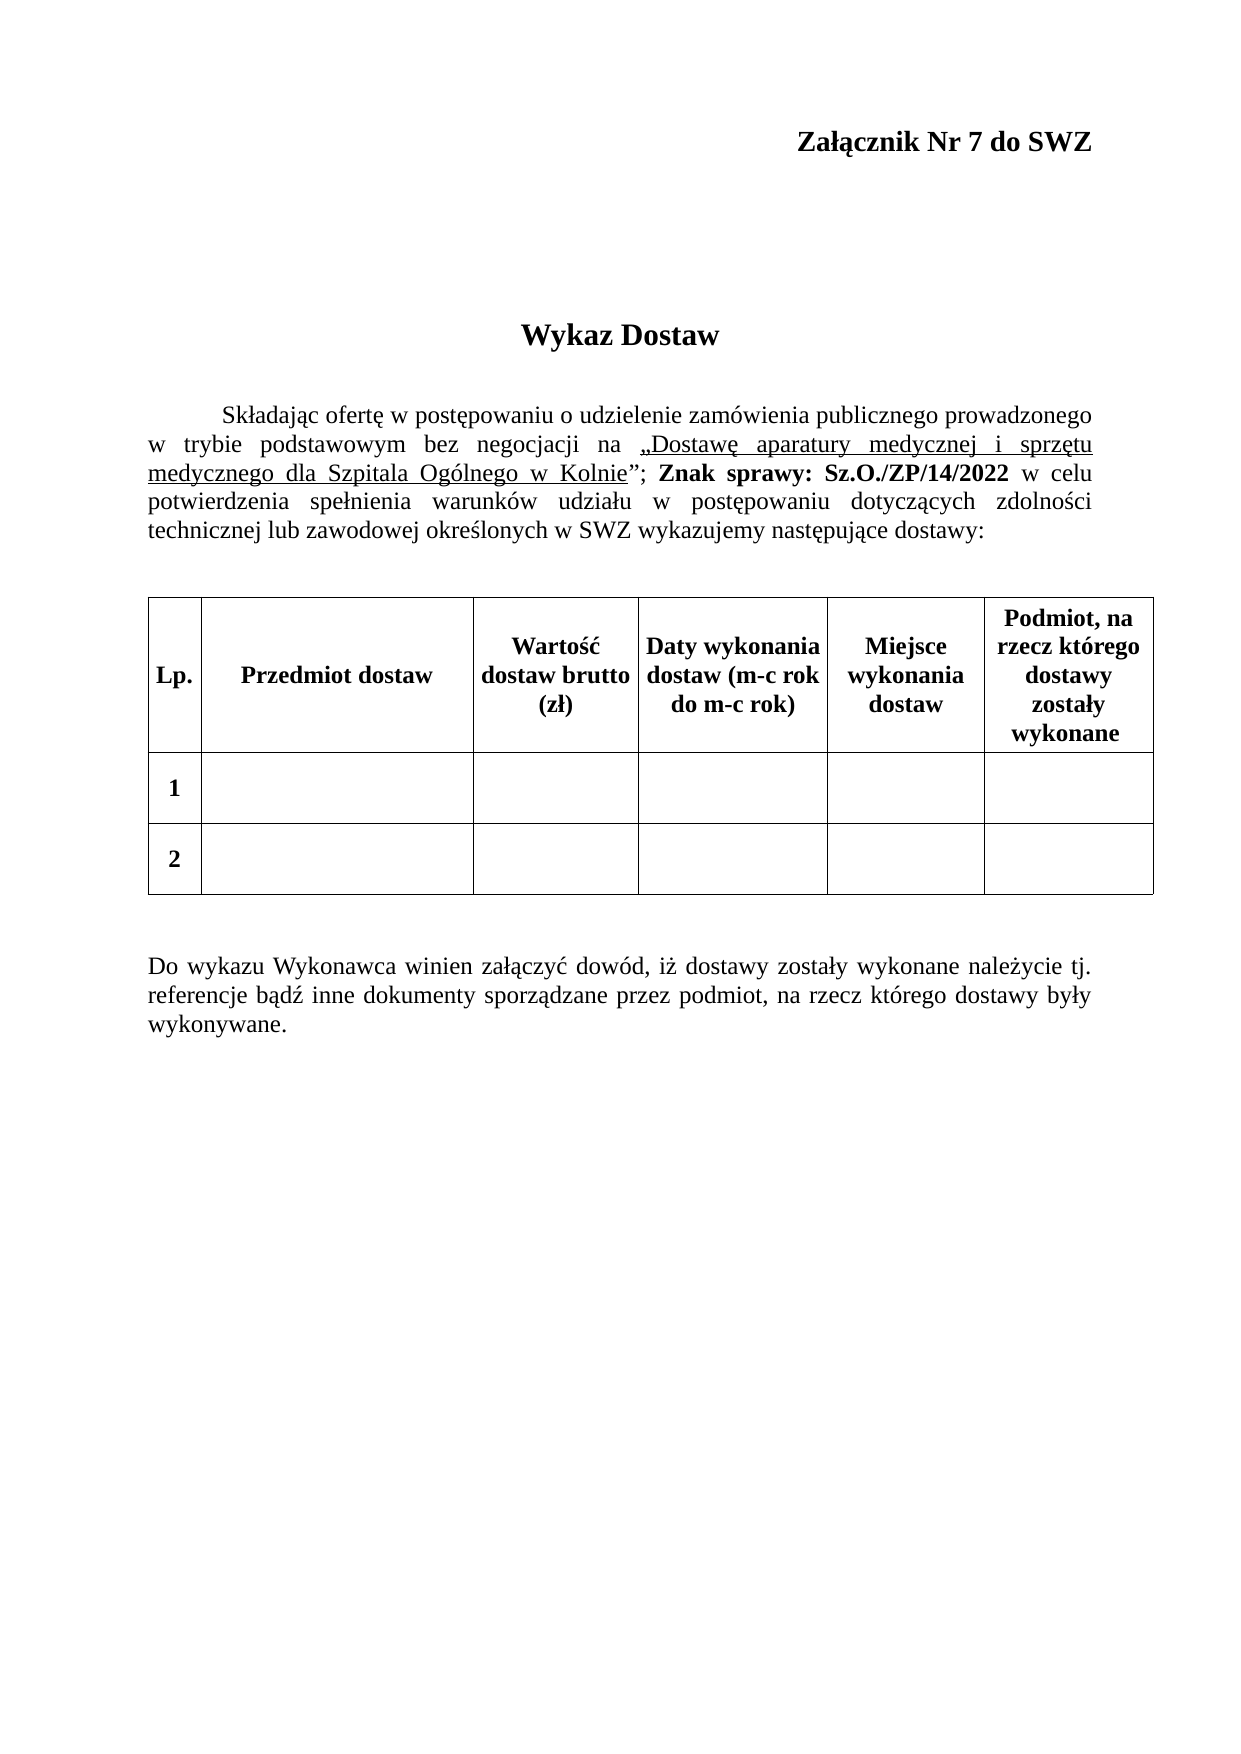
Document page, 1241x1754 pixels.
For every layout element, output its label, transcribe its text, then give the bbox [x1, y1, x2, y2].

table_header Wartość dostaw brutto (zł) [474, 598, 638, 752]
table_cell 1 [149, 753, 201, 823]
table_cell [639, 824, 827, 894]
table_cell [828, 753, 984, 823]
table_cell [202, 753, 473, 823]
table_cell 2 [149, 824, 201, 894]
table_cell [985, 824, 1153, 894]
table_cell [202, 824, 473, 894]
table_cell [474, 824, 638, 894]
table_cell [828, 824, 984, 894]
subtitle Załącznik Nr 7 do SWZ [148, 124, 1092, 158]
table_header Lp. [149, 598, 201, 752]
text Wykaz Dostaw [148, 316, 1092, 352]
text Składając ofertę w postępowaniu o udzielenie zamówienia publicznego prowadzonego w trybie podstawowym bez negocjacji na „Dostawę aparatury medycznej i sprzętu medycznego dla Szpitala Ogólnego w Kolnie”; Znak sprawy: Sz.O./ZP/14/2022 w celu potwierdzenia spełnienia warunków udziału w postępowaniu dotyczących zdolności technicznej lub zawodowej określonych w SWZ wykazujemy następujące dostawy: [148, 400, 1092, 544]
table_header Przedmiot dostaw [202, 598, 473, 752]
table_cell [985, 753, 1153, 823]
table_header Podmiot, na rzecz którego dostawy zostały wykonane [985, 598, 1153, 752]
table_header Daty wykonania dostaw (m-c rok do m-c rok) [639, 598, 827, 752]
table_cell [474, 753, 638, 823]
list Do wykazu Wykonawca winien załączyć dowód, iż dostawy zostały wykonane należycie tj. referencje bądź inne dokumenty sporządzane przez podmiot, na rzecz którego dostawy były wykonywane. [148, 951, 1092, 1038]
table_header Miejsce wykonania dostaw [828, 598, 984, 752]
table_cell [639, 753, 827, 823]
